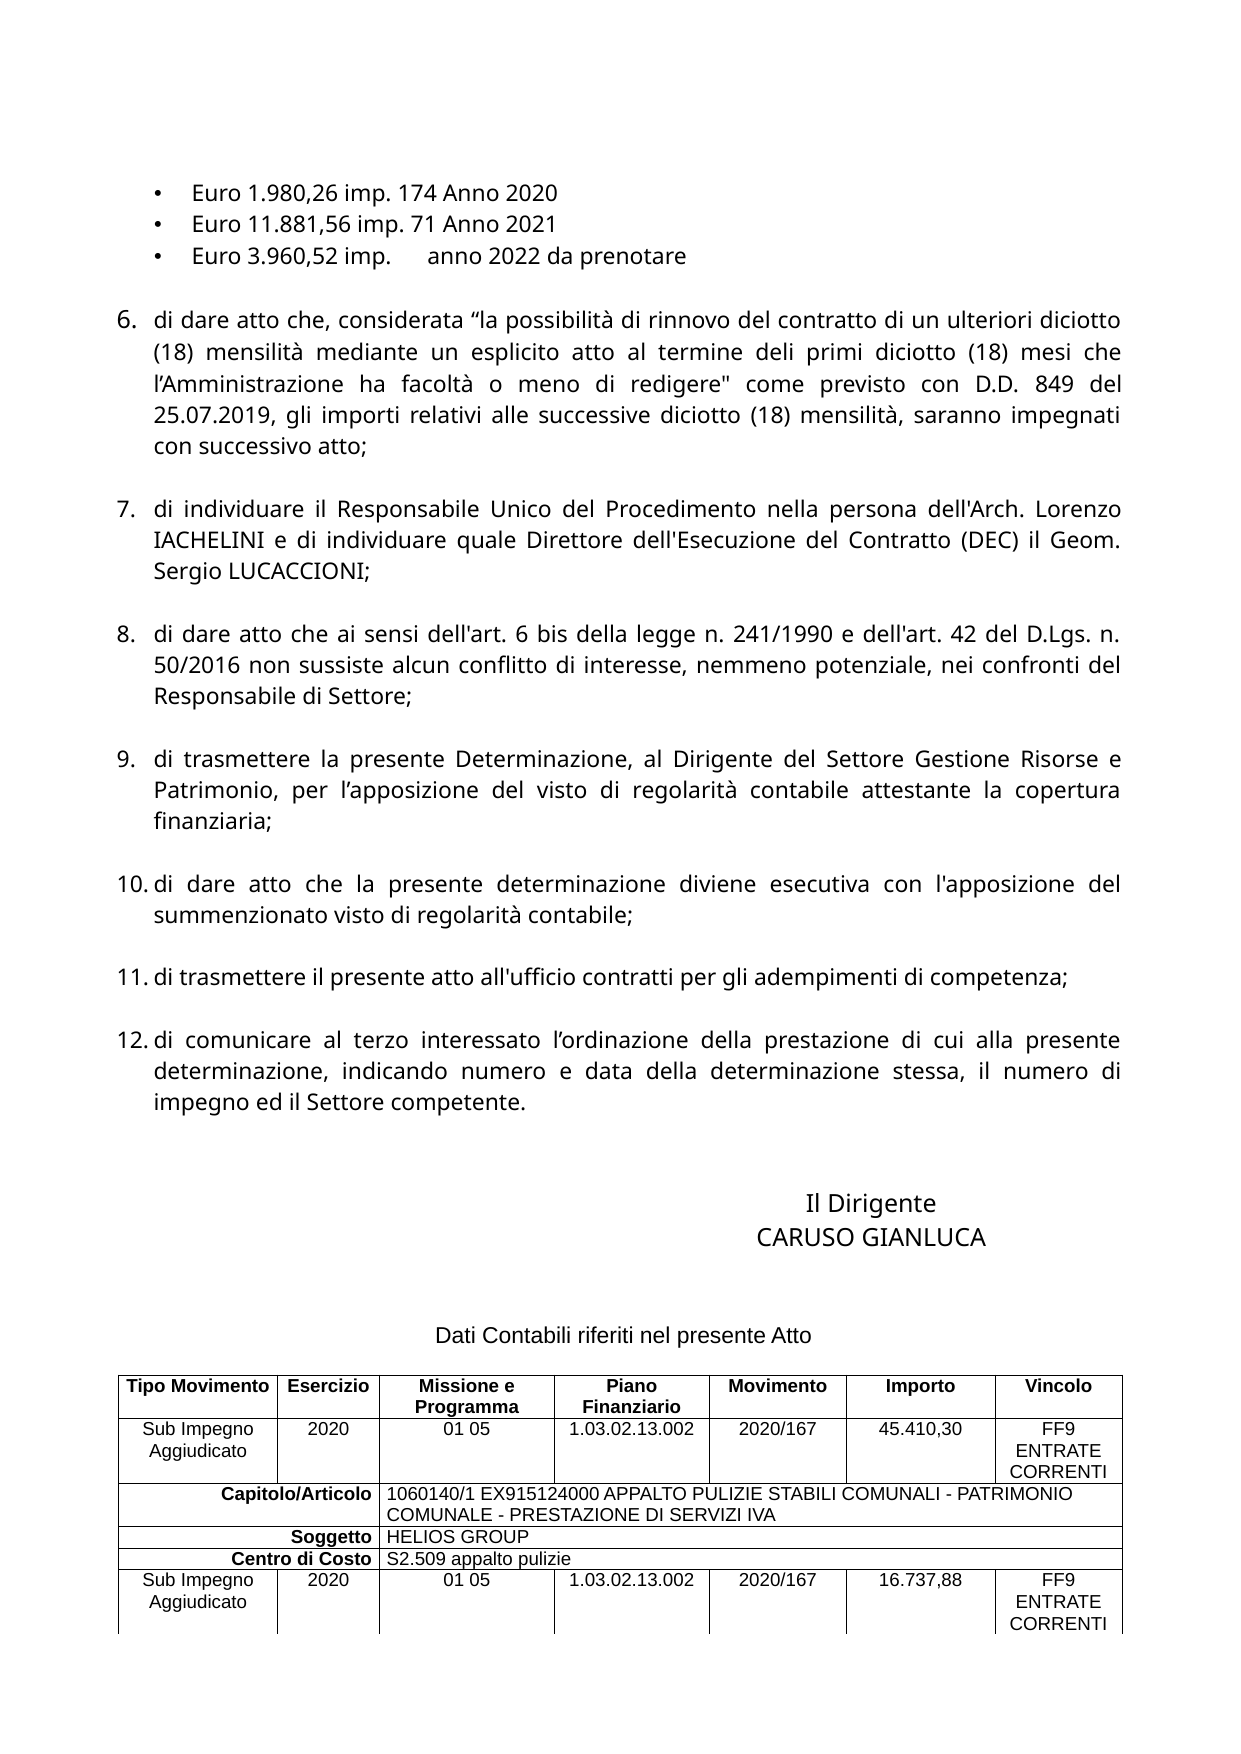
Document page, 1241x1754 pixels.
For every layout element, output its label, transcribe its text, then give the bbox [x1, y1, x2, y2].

table_cell 01 05 [380, 1419, 554, 1483]
text Dati Contabili riferiti nel presente Atto [118, 1322, 1122, 1348]
list Euro 11.881,56 imp. 71 Anno 2021 [154, 208, 1122, 240]
list di dare atto che ai sensi dell'art. 6 bis della legge n. 241/1990 e dell'art. 42 del D.Lgs. n. 50/2016 non sussiste alcun conflitto di interesse, nemmeno potenziale, nei confronti del Responsabile di Settore; [116, 617, 1122, 711]
table_cell 2020/167 [710, 1419, 846, 1483]
table_header Movimento [710, 1376, 846, 1418]
table_header Vincolo [996, 1376, 1122, 1418]
table_cell 2020/167 [710, 1570, 846, 1634]
list di trasmettere la presente Determinazione, al Dirigente del Settore Gestione Risorse e Patrimonio, per l’apposizione del visto di regolarità contabile attestante la copertura finanziaria; [116, 742, 1122, 836]
table_cell HELIOS GROUP [380, 1527, 1122, 1547]
table_cell Capitolo/Articolo [119, 1484, 379, 1526]
table_cell 01 05 [380, 1570, 554, 1634]
table_cell S2.509 appalto pulizie [380, 1549, 1122, 1569]
table_header Importo [847, 1376, 995, 1418]
list di individuare il Responsabile Unico del Procedimento nella persona dell'Arch. Lorenzo IACHELINI e di individuare quale Direttore dell'Esecuzione del Contratto (DEC) il Geom. Sergio LUCACCIONI; [116, 492, 1122, 586]
table_cell 16.737,88 [847, 1570, 995, 1634]
table_cell Centro di Costo [119, 1549, 379, 1569]
table_cell 1.03.02.13.002 [555, 1419, 709, 1483]
table_header Esercizio [278, 1376, 379, 1418]
list di comunicare al terzo interessato l’ordinazione della prestazione di cui alla presente determinazione, indicando numero e data della determinazione stessa, il numero di impegno ed il Settore competente. [116, 1024, 1122, 1117]
table_cell Sub Impegno Aggiudicato [119, 1570, 277, 1634]
table_cell 2020 [278, 1570, 379, 1634]
list di dare atto che, considerata “la possibilità di rinnovo del contratto di un ulteriori diciotto (18) mensilità mediante un esplicito atto al termine deli primi diciotto (18) mesi che l’Amministrazione ha facoltà o meno di redigere" come previsto con D.D. 849 del 25.07.2019, gli importi relativi alle successive diciotto (18) mensilità, saranno impegnati con successivo atto; [116, 302, 1122, 461]
table_cell 2020 [278, 1419, 379, 1483]
table_cell 1060140/1 EX915124000 APPALTO PULIZIE STABILI COMUNALI - PATRIMONIO COMUNALE - PRESTAZIONE DI SERVIZI IVA [380, 1484, 1122, 1526]
table_cell CARUSO GIANLUCA [620, 1220, 1122, 1254]
list di dare atto che la presente determinazione diviene esecutiva con l'apposizione del summenzionato visto di regolarità contabile; [116, 867, 1122, 930]
table_cell Sub Impegno Aggiudicato [119, 1419, 277, 1483]
table_cell 45.410,30 [847, 1419, 995, 1483]
table_header Il Dirigente [620, 1186, 1122, 1220]
list Euro 1.980,26 imp. 174 Anno 2020 [154, 177, 1122, 208]
list Euro 3.960,52 imp. anno 2022 da prenotare [154, 240, 1122, 271]
table_header Piano Finanziario [555, 1376, 709, 1418]
table_header Missione e Programma [380, 1376, 554, 1418]
table_cell FF9 ENTRATE CORRENTI [996, 1570, 1122, 1634]
table_cell 1.03.02.13.002 [555, 1570, 709, 1634]
table_header [118, 1186, 620, 1220]
table_cell FF9 ENTRATE CORRENTI [996, 1419, 1122, 1483]
list di trasmettere il presente atto all'ufficio contratti per gli adempimenti di competenza; [116, 961, 1122, 992]
table_cell Soggetto [119, 1527, 379, 1547]
table_header Tipo Movimento [119, 1376, 277, 1418]
table_cell [118, 1220, 620, 1254]
